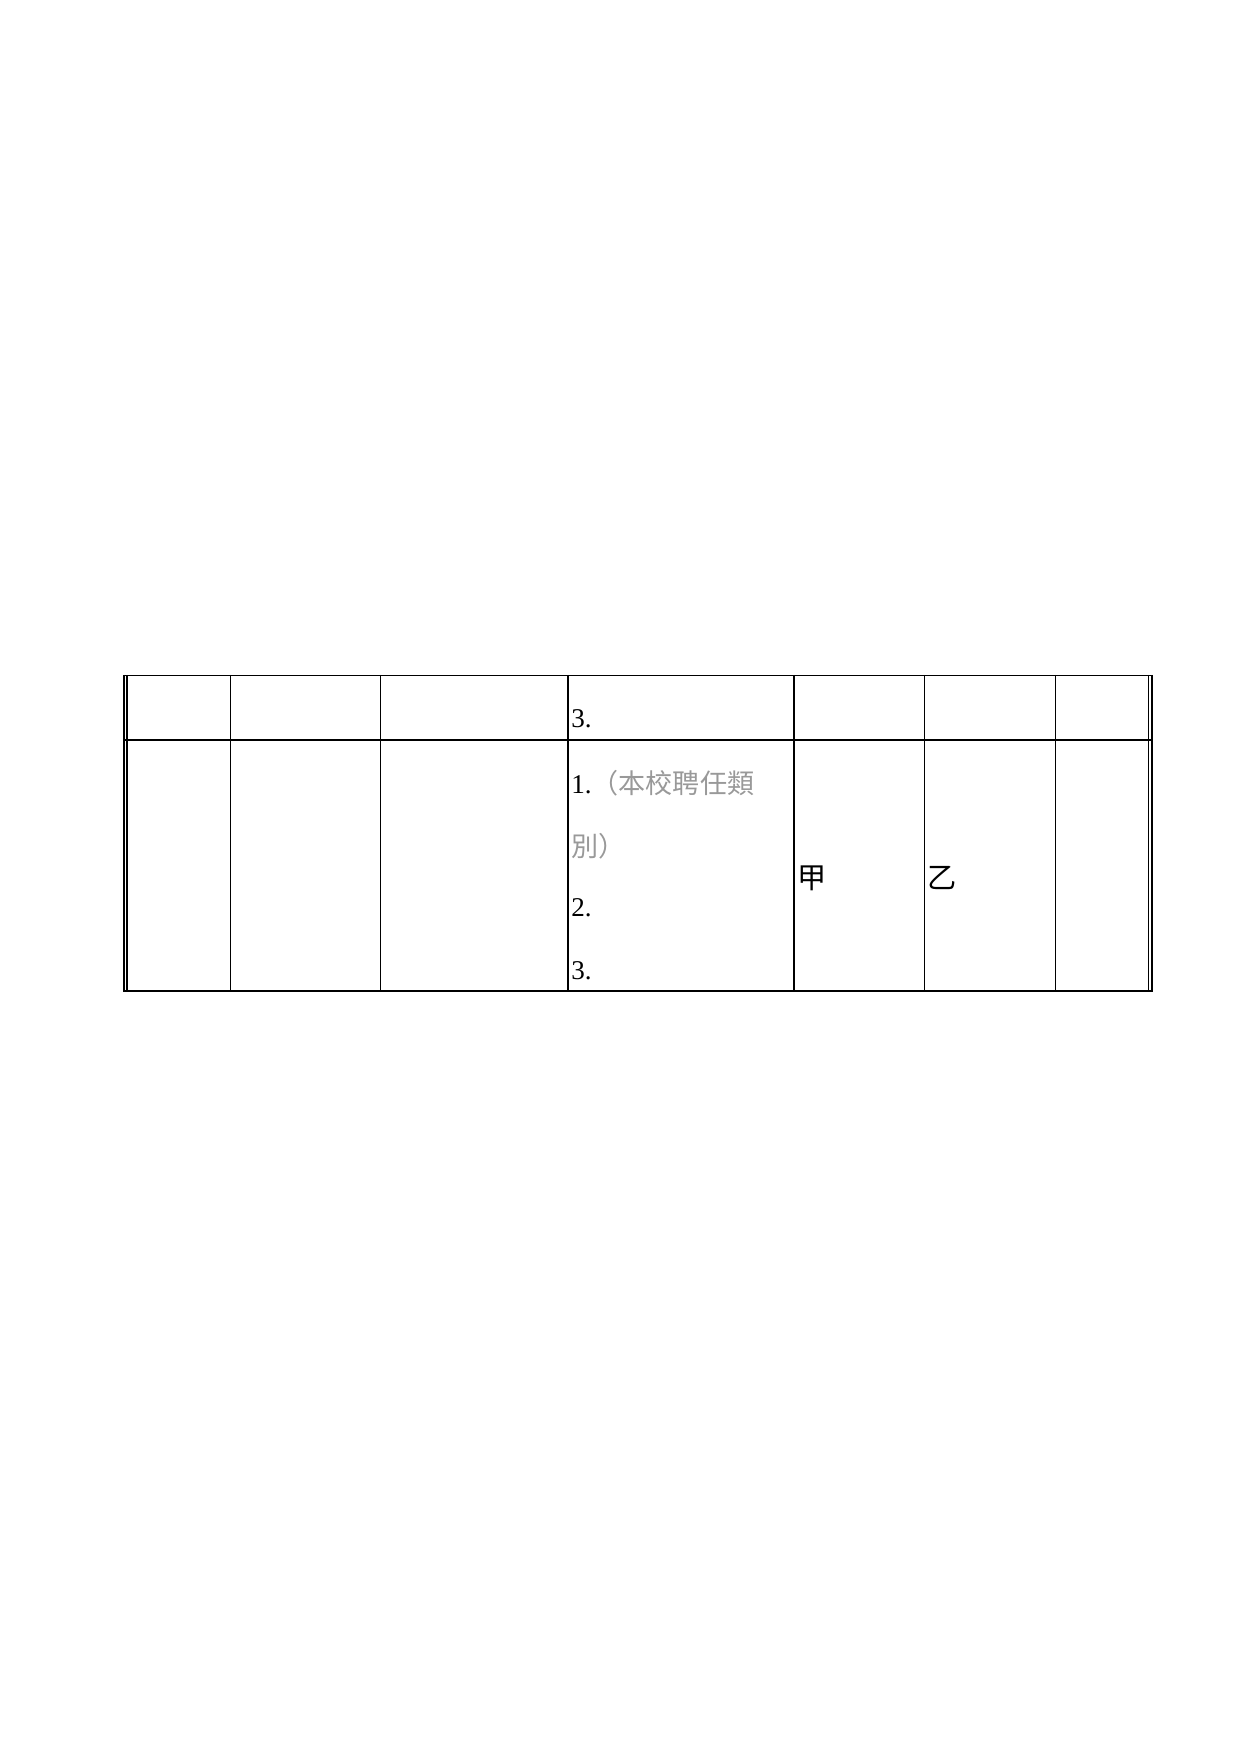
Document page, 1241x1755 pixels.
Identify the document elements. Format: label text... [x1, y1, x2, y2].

table_cell [1056, 676, 1148, 739]
table_cell [128, 741, 230, 990]
table_cell [231, 676, 380, 739]
table_cell 乙 [925, 741, 1055, 990]
table_cell [925, 676, 1055, 739]
table_cell [795, 676, 924, 739]
table_cell 3. [569, 676, 793, 739]
table_cell [381, 676, 567, 739]
table_cell 甲 [795, 741, 924, 990]
table_cell 1.（本校聘任類別） 2. 3. [569, 741, 793, 990]
table_cell [128, 676, 230, 739]
table_cell [231, 741, 380, 990]
table_cell [1056, 741, 1148, 990]
table_cell [381, 741, 567, 990]
